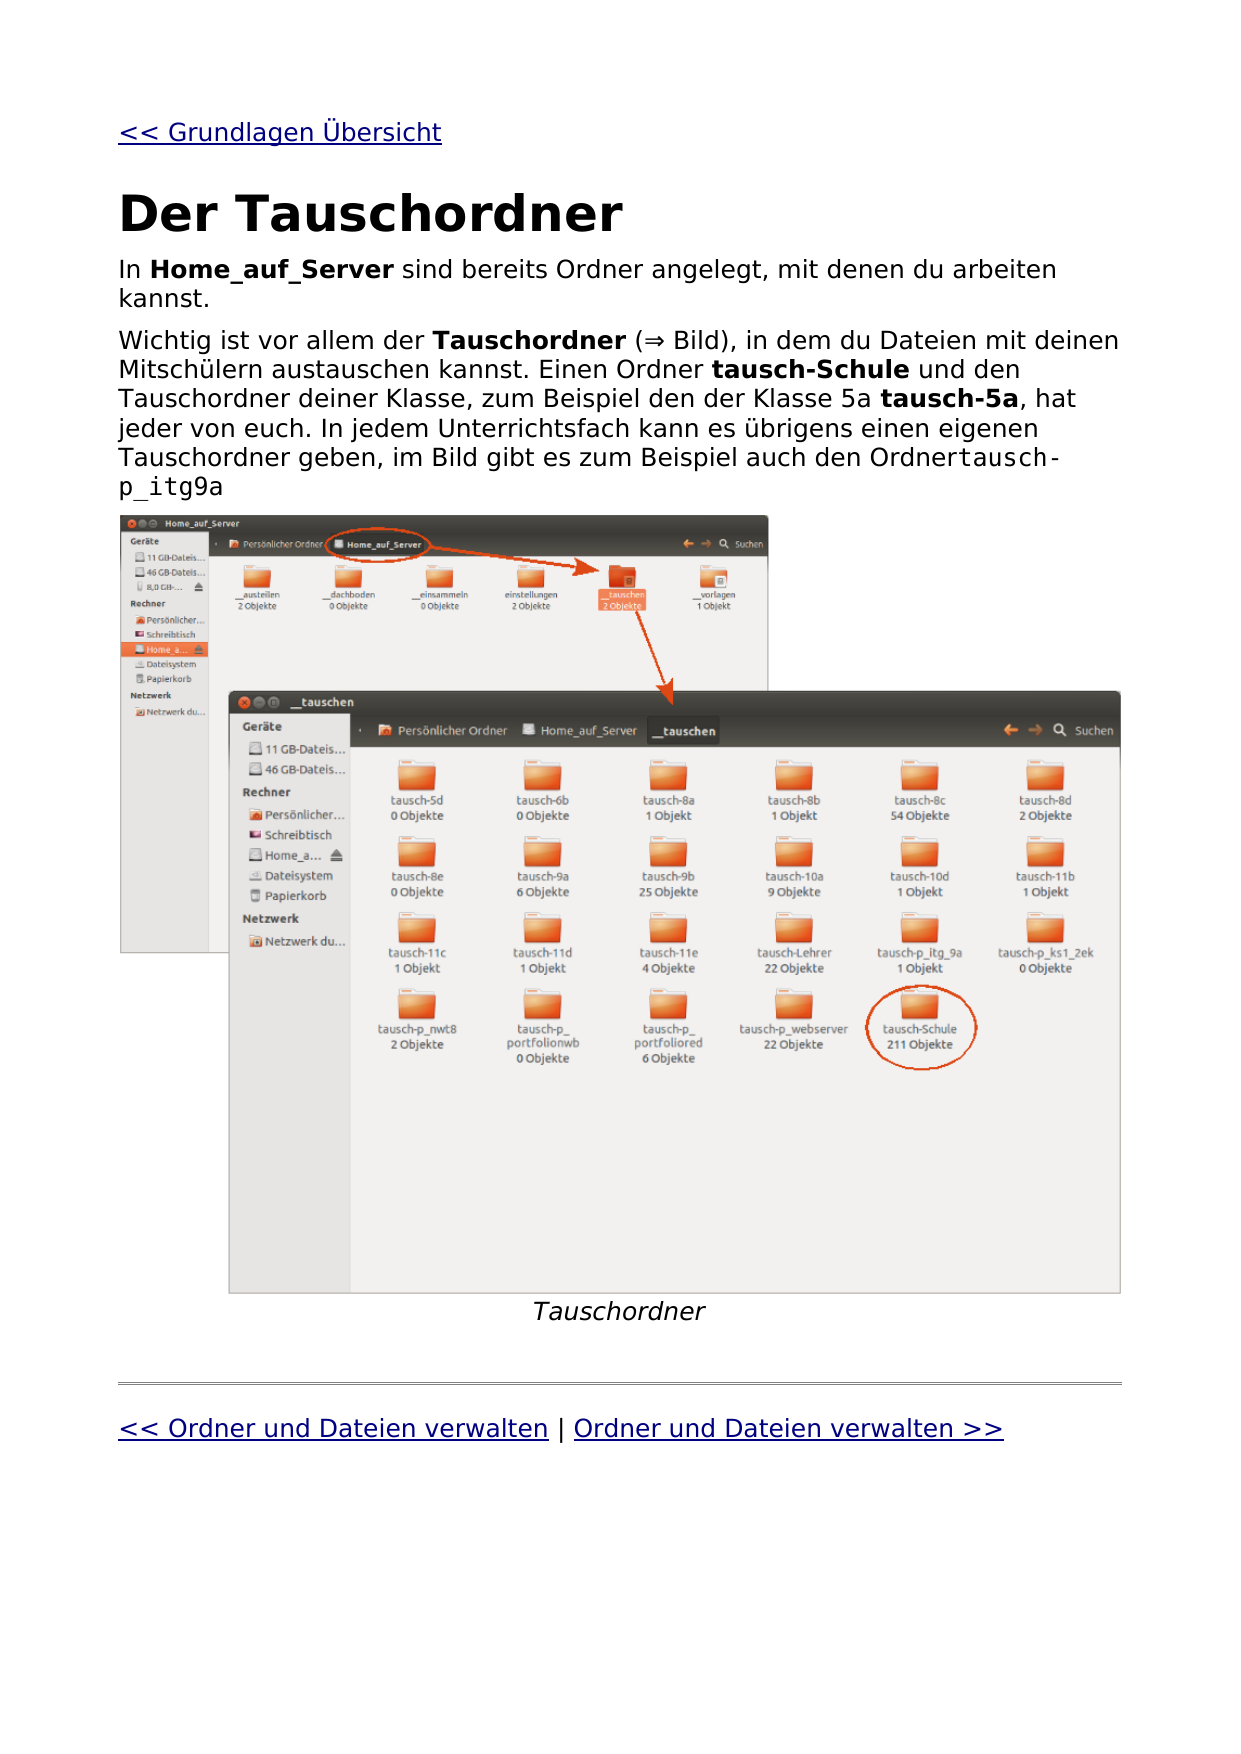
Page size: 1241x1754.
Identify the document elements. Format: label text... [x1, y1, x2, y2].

picture [118, 513, 1123, 1297]
text Tauschordner [118, 1297, 1122, 1326]
text Wichtig ist vor allem der Tauschordner (⇒ Bild), in dem du Dateien mit deinen Mitschülern austauschen kannst. Einen Ordner tausch-Schule und den Tauschordner deiner Klasse, zum Beispiel den der Klasse 5a tausch-5a, hat jeder von euch. In jedem Unterrichtsfach kann es übrigens einen eigenen Tauschordner geben, im Bild gibt es zum Beispiel auch den Ordnertausch-p_itg9a [118, 326, 1122, 501]
text In Home_auf_Server sind bereits Ordner angelegt, mit denen du arbeiten kannst. [118, 256, 1122, 314]
text << Grundlagen Übersicht [118, 118, 1122, 147]
subtitle Der Tauschordner [118, 185, 1122, 243]
text << Ordner und Dateien verwalten | Ordner und Dateien verwalten >> [118, 1414, 1122, 1443]
